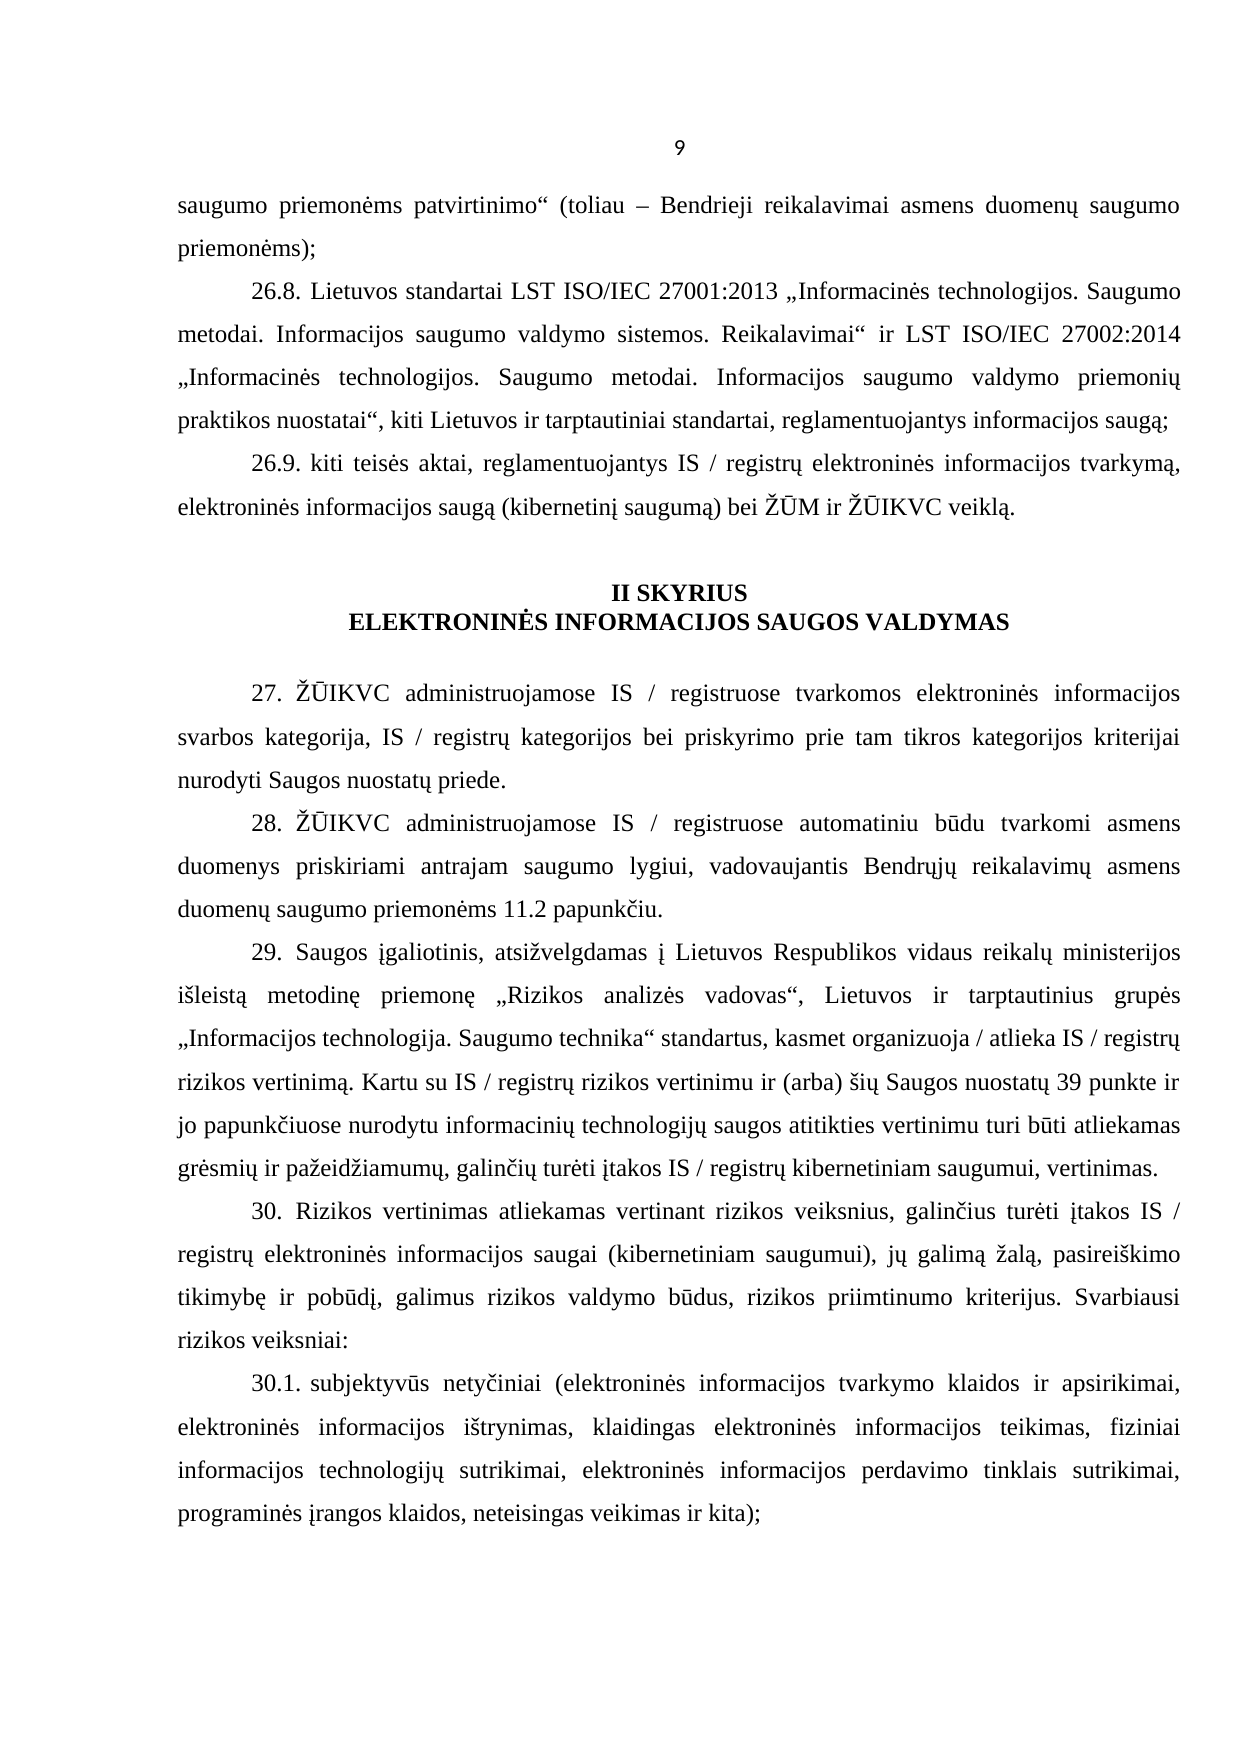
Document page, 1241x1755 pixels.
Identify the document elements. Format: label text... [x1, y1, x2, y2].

text 26.9. kiti teisės aktai, reglamentuojantys IS / registrų elektroninės informacijos tvarkymą, elektroninės informacijos saugą (kibernetinį saugumą) bei ŽŪM ir ŽŪIKVC veiklą. [177, 448, 1181, 520]
text 26.8. Lietuvos standartai LST ISO/IEC 27001:2013 „Informacinės technologijos. Saugumo metodai. Informacijos saugumo valdymo sistemos. Reikalavimai“ ir LST ISO/IEC 27002:2014 „Informacinės technologijos. Saugumo metodai. Informacijos saugumo valdymo priemonių praktikos nuostatai“, kiti Lietuvos ir tarptautiniai standartai, reglamentuojantys informacijos saugą; [177, 276, 1181, 434]
text 28. ŽŪIKVC administruojamose IS / registruose automatiniu būdu tvarkomi asmens duomenys priskiriami antrajam saugumo lygiui, vadovaujantis Bendrųjų reikalavimų asmens duomenų saugumo priemonėms 11.2 papunkčiu. [177, 808, 1181, 923]
text ELEKTRONINĖS INFORMACIJOS SAUGOS VALDYMAS [177, 607, 1181, 635]
text 30.1. subjektyvūs netyčiniai (elektroninės informacijos tvarkymo klaidos ir apsirikimai, elektroninės informacijos ištrynimas, klaidingas elektroninės informacijos teikimas, fiziniai informacijos technologijų sutrikimai, elektroninės informacijos perdavimo tinklais sutrikimai, programinės įrangos klaidos, neteisingas veikimas ir kita); [177, 1368, 1181, 1527]
text saugumo priemonėms patvirtinimo“ (toliau – Bendrieji reikalavimai asmens duomenų saugumo priemonėms); [177, 190, 1181, 262]
text 30. Rizikos vertinimas atliekamas vertinant rizikos veiksnius, galinčius turėti įtakos IS / registrų elektroninės informacijos saugai (kibernetiniam saugumui), jų galimą žalą, pasireiškimo tikimybę ir pobūdį, galimus rizikos valdymo būdus, rizikos priimtinumo kriterijus. Svarbiausi rizikos veiksniai: [177, 1196, 1181, 1354]
text 27. ŽŪIKVC administruojamose IS / registruose tvarkomos elektroninės informacijos svarbos kategorija, IS / registrų kategorijos bei priskyrimo prie tam tikros kategorijos kriterijai nurodyti Saugos nuostatų priede. [177, 678, 1181, 793]
text 29. Saugos įgaliotinis, atsižvelgdamas į Lietuvos Respublikos vidaus reikalų ministerijos išleistą metodinę priemonę „Rizikos analizės vadovas“, Lietuvos ir tarptautinius grupės „Informacijos technologija. Saugumo technika“ standartus, kasmet organizuoja / atlieka IS / registrų rizikos vertinimą. Kartu su IS / registrų rizikos vertinimu ir (arba) šių Saugos nuostatų 39 punkte ir jo papunkčiuose nurodytu informacinių technologijų saugos atitikties vertinimu turi būti atliekamas grėsmių ir pažeidžiamumų, galinčių turėti įtakos IS / registrų kibernetiniam saugumui, vertinimas. [177, 937, 1181, 1182]
text II SKYRIUS [177, 578, 1181, 607]
